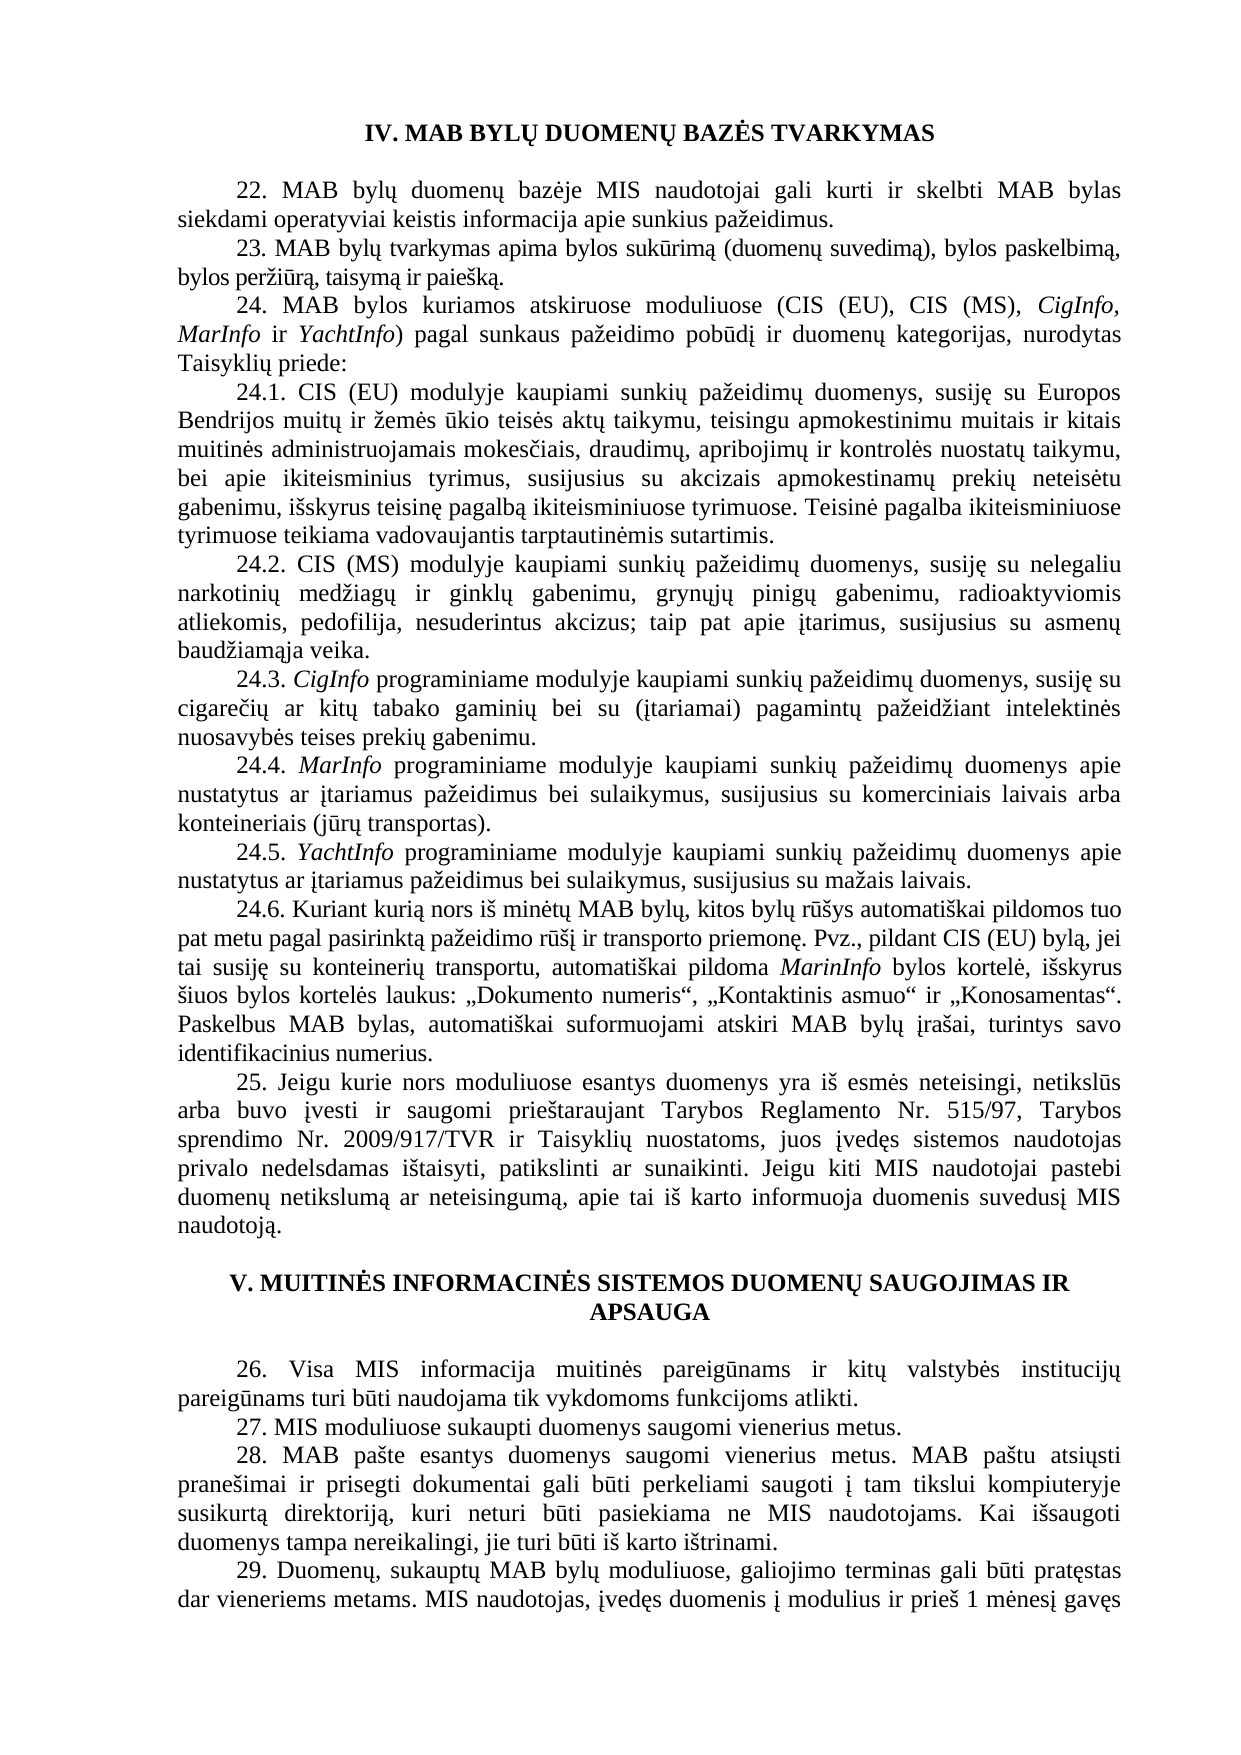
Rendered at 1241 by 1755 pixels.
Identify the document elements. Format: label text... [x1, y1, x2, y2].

text 22. MAB bylų duomenų bazėje MIS naudotojai gali kurti ir skelbti MAB bylas siekdami operatyviai keistis informacija apie sunkius pažeidimus. [177, 176, 1122, 233]
text 27. MIS moduliuose sukaupti duomenys saugomi vienerius metus. [177, 1412, 1122, 1441]
text 24.5. YachtInfo programiniame modulyje kaupiami sunkių pažeidimų duomenys apie nustatytus ar įtariamus pažeidimus bei sulaikymus, susijusius su mažais laivais. [177, 837, 1122, 894]
text 24.6. Kuriant kurią nors iš minėtų MAB bylų, kitos bylų rūšys automatiškai pildomos tuo pat metu pagal pasirinktą pažeidimo rūšį ir transporto priemonę. Pvz., pildant CIS (EU) bylą, jei tai susiję su konteinerių transportu, automatiškai pildoma MarinInfo bylos kortelė, išskyrus šiuos bylos kortelės laukus: „Dokumento numeris“, „Kontaktinis asmuo“ ir „Konosamentas“. Paskelbus MAB bylas, automatiškai suformuojami atskiri MAB bylų įrašai, turintys savo identifikacinius numerius. [177, 894, 1122, 1067]
text 24.1. CIS (EU) modulyje kaupiami sunkių pažeidimų duomenys, susiję su Europos Bendrijos muitų ir žemės ūkio teisės aktų taikymu, teisingu apmokestinimu muitais ir kitais muitinės administruojamais mokesčiais, draudimų, apribojimų ir kontrolės nuostatų taikymu, bei apie ikiteisminius tyrimus, susijusius su akcizais apmokestinamų prekių neteisėtu gabenimu, išskyrus teisinę pagalbą ikiteisminiuose tyrimuose. Teisinė pagalba ikiteisminiuose tyrimuose teikiama vadovaujantis tarptautinėmis sutartimis. [177, 377, 1122, 549]
text IV. MAB BYLŲ DUOMENŲ BAZĖS TVARKYMAS [177, 118, 1122, 147]
text 24.2. CIS (MS) modulyje kaupiami sunkių pažeidimų duomenys, susiję su nelegaliu narkotinių medžiagų ir ginklų gabenimu, grynųjų pinigų gabenimu, radioaktyviomis atliekomis, pedofilija, nesuderintus akcizus; taip pat apie įtarimus, susijusius su asmenų baudžiamąja veika. [177, 549, 1122, 664]
text 23. MAB bylų tvarkymas apima bylos sukūrimą (duomenų suvedimą), bylos paskelbimą, bylos peržiūrą, taisymą ir paiešką. [177, 233, 1122, 291]
text 29. Duomenų, sukauptų MAB bylų moduliuose, galiojimo terminas gali būti pratęstas dar vieneriems metams. MIS naudotojas, įvedęs duomenis į modulius ir prieš 1 mėnesį gavęs [177, 1556, 1122, 1613]
text 24. MAB bylos kuriamos atskiruose moduliuose (CIS (EU), CIS (MS), CigInfo, MarInfo ir YachtInfo) pagal sunkaus pažeidimo pobūdį ir duomenų kategorijas, nurodytas Taisyklių priede: [177, 291, 1122, 377]
text 24.3. CigInfo programiniame modulyje kaupiami sunkių pažeidimų duomenys, susiję su cigarečių ar kitų tabako gaminių bei su (įtariamai) pagamintų pažeidžiant intelektinės nuosavybės teises prekių gabenimu. [177, 664, 1122, 751]
text 26. Visa MIS informacija muitinės pareigūnams ir kitų valstybės institucijų pareigūnams turi būti naudojama tik vykdomoms funkcijoms atlikti. [177, 1354, 1122, 1412]
text 25. Jeigu kurie nors moduliuose esantys duomenys yra iš esmės neteisingi, netikslūs arba buvo įvesti ir saugomi prieštaraujant Tarybos Reglamento Nr. 515/97, Tarybos sprendimo Nr. 2009/917/TVR ir Taisyklių nuostatoms, juos įvedęs sistemos naudotojas privalo nedelsdamas ištaisyti, patikslinti ar sunaikinti. Jeigu kiti MIS naudotojai pastebi duomenų netikslumą ar neteisingumą, apie tai iš karto informuoja duomenis suvedusį MIS naudotoją. [177, 1067, 1122, 1239]
text V. MUITINĖS INFORMACINĖS SISTEMOS DUOMENŲ SAUGOJIMAS IR APSAUGA [177, 1268, 1122, 1326]
text 28. MAB pašte esantys duomenys saugomi vienerius metus. MAB paštu atsiųsti pranešimai ir prisegti dokumentai gali būti perkeliami saugoti į tam tikslui kompiuteryje susikurtą direktoriją, kuri neturi būti pasiekiama ne MIS naudotojams. Kai išsaugoti duomenys tampa nereikalingi, jie turi būti iš karto ištrinami. [177, 1441, 1122, 1556]
text 24.4. MarInfo programiniame modulyje kaupiami sunkių pažeidimų duomenys apie nustatytus ar įtariamus pažeidimus bei sulaikymus, susijusius su komerciniais laivais arba konteineriais (jūrų transportas). [177, 751, 1122, 837]
